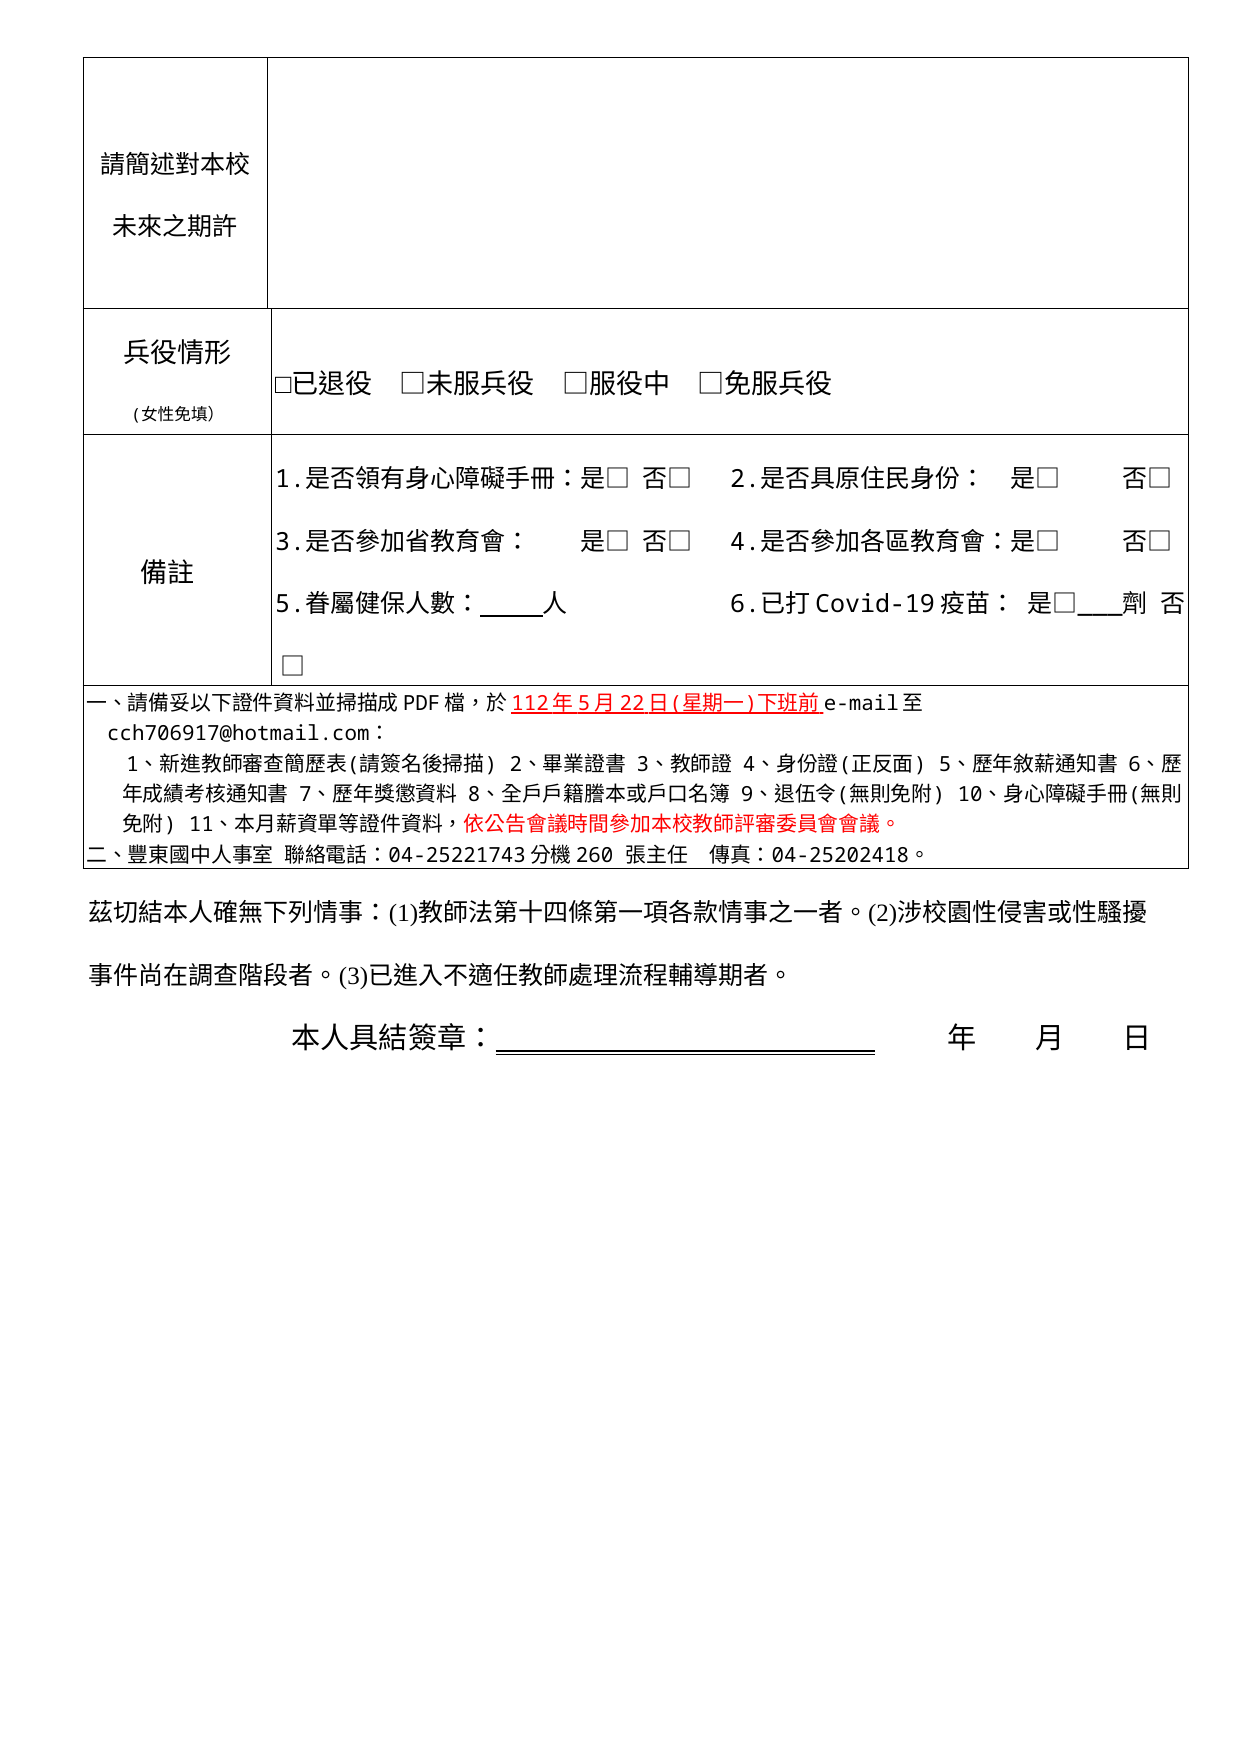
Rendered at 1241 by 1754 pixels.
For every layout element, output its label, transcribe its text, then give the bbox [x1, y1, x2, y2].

table_cell 一、請備妥以下證件資料並掃描成PDF檔，於112年5月22日(星期一)下班前e-mail至 cch706917@hotmail.com： 1、新進教師審查簡歷表(請簽名後掃描) 2、畢業證書 3、教師證 4、身份證(正反面) 5、歷年敘薪通知書 6、歷年成績考核通知書 7、歷年獎懲資料 8、全戶戶籍謄本或戶口名簿 9、退伍令(無則免附) 10、身心障礙手冊(無則免附) 11、本月薪資單等證件資料，依公告會議時間參加本校教師評審委員會會議。 二、豐東國中人事室 聯絡電話：04-25221743分機260 張主任 傳真：04-25202418。 [84, 686, 1188, 868]
table_cell 請簡述對本校 未來之期許 [84, 58, 267, 308]
table_cell 備註 [84, 435, 271, 685]
text 本人具結簽章： 年 月 日 [89, 994, 1152, 1057]
table_cell 1.是否領有身心障礙手冊：是□ 否□ 2.是否具原住民身份： 是□ 否□ 3.是否參加省教育會： 是□ 否□ 4.是否參加各區教育會：是□ 否□ 5.眷屬健保人數： 人 6.已打Covid-19疫苗： 是□___劑 否□ [272, 435, 1188, 685]
table_cell [268, 58, 1188, 308]
text 茲切結本人確無下列情事：(1)教師法第十四條第一項各款情事之一者。(2)涉校園性侵害或性騷擾事件尚在調查階段者。(3)已進入不適任教師處理流程輔導期者。 [89, 869, 1152, 994]
table_cell 兵役情形 (女性免填） [84, 309, 271, 434]
table_cell □已退役 □未服兵役 □服役中 □免服兵役 [272, 309, 1188, 434]
